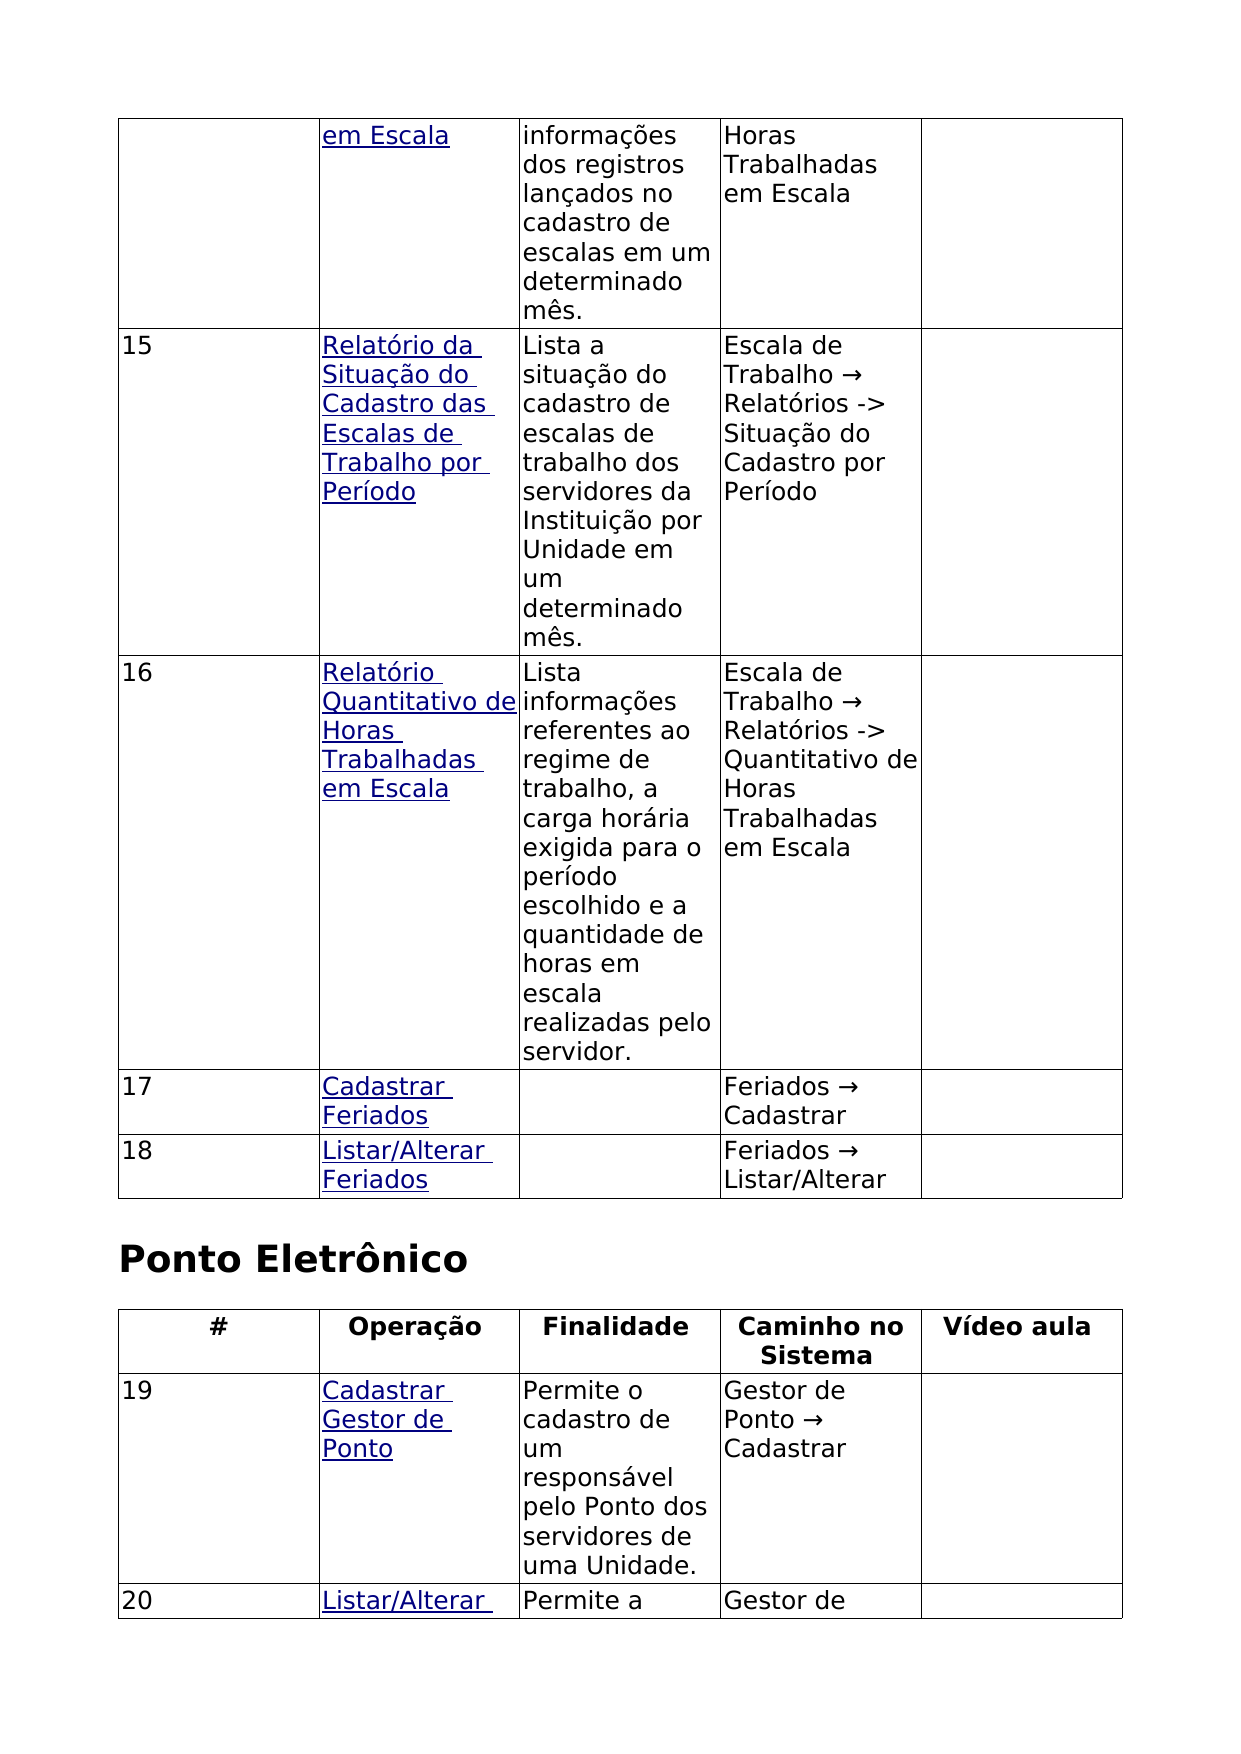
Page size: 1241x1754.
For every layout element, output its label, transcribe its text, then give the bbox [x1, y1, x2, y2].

subtitle Ponto Eletrônico [118, 1238, 1122, 1281]
table_cell Escala de Trabalho → Relatórios -> Situação do Cadastro por Período [721, 329, 921, 655]
table_cell Relatório da Situação do Cadastro das Escalas de Trabalho por Período [320, 329, 519, 655]
table_header # [119, 1310, 319, 1373]
table_cell Feriados → Cadastrar [721, 1070, 921, 1133]
table_cell Gestor de Ponto → Cadastrar [721, 1374, 921, 1583]
table_cell Gestor de [721, 1584, 921, 1618]
table_cell Lista a situação do cadastro de escalas de trabalho dos servidores da Instituição por Unidade em um determinado mês. [520, 329, 720, 655]
table_cell [520, 1135, 720, 1198]
table_cell Permite a [520, 1584, 720, 1618]
table_cell Cadastrar Feriados [320, 1070, 519, 1133]
table_cell [922, 1070, 1122, 1133]
table_cell 19 [119, 1374, 319, 1583]
table_cell Listar/Alterar [320, 1584, 519, 1618]
table_cell Cadastrar Gestor de Ponto [320, 1374, 519, 1583]
table_cell Lista informações referentes ao regime de trabalho, a carga horária exigida para o período escolhido e a quantidade de horas em escala realizadas pelo servidor. [520, 656, 720, 1069]
table_cell [922, 656, 1122, 1069]
table_cell 15 [119, 329, 319, 655]
table_cell [922, 119, 1122, 328]
table_cell 18 [119, 1135, 319, 1198]
table_header Finalidade [520, 1310, 720, 1373]
table_header Operação [320, 1310, 519, 1373]
table_cell Relatório Quantitativo de Horas Trabalhadas em Escala [320, 656, 519, 1069]
table_cell [922, 1135, 1122, 1198]
table_cell [520, 1070, 720, 1133]
table_cell [922, 1374, 1122, 1583]
table_cell Escala de Trabalho → Relatórios -> Quantitativo de Horas Trabalhadas em Escala [721, 656, 921, 1069]
table_cell informações dos registros lançados no cadastro de escalas em um determinado mês. [520, 119, 720, 328]
table_cell Horas Trabalhadas em Escala [721, 119, 921, 328]
table_cell Feriados → Listar/Alterar [721, 1135, 921, 1198]
table_cell Listar/Alterar Feriados [320, 1135, 519, 1198]
table_cell 20 [119, 1584, 319, 1618]
table_header Caminho no Sistema [721, 1310, 921, 1373]
table_cell em Escala [320, 119, 519, 328]
table_cell 16 [119, 656, 319, 1069]
table_cell [922, 329, 1122, 655]
table_cell 17 [119, 1070, 319, 1133]
table_cell [922, 1584, 1122, 1618]
table_cell [119, 119, 319, 328]
table_cell Permite o cadastro de um responsável pelo Ponto dos servidores de uma Unidade. [520, 1374, 720, 1583]
table_header Vídeo aula [922, 1310, 1122, 1373]
